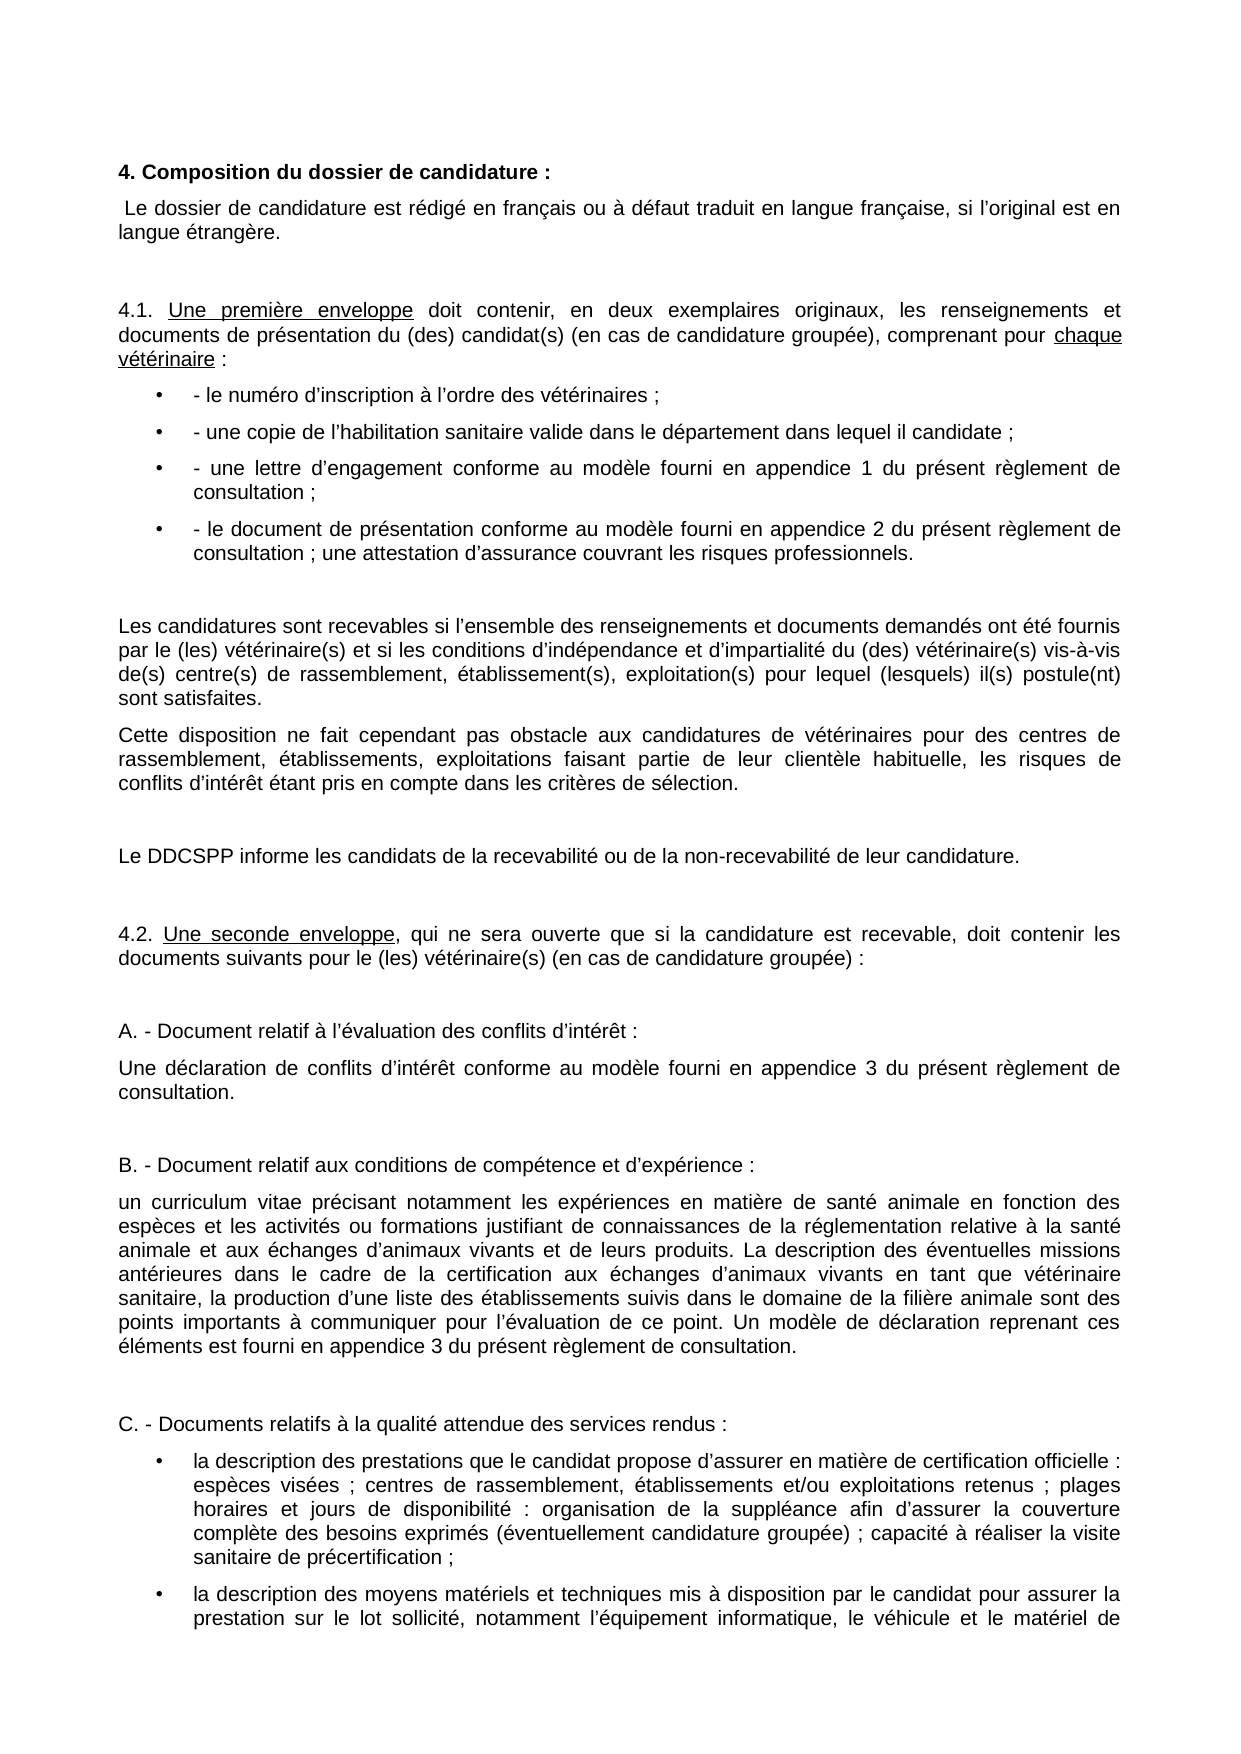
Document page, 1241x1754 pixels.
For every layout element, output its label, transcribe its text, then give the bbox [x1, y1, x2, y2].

text A. - Document relatif à l’évaluation des conflits d’intérêt : [118, 1019, 1122, 1043]
text Le DDCSPP informe les candidats de la recevabilité ou de la non-recevabilité de leur candidature. [118, 844, 1122, 868]
list - le document de présentation conforme au modèle fourni en appendice 2 du présent règlement de consultation ; une attestation d’assurance couvrant les risques professionnels. [156, 517, 1122, 565]
text Cette disposition ne fait cependant pas obstacle aux candidatures de vétérinaires pour des centres de rassemblement, établissements, exploitations faisant partie de leur clientèle habituelle, les risques de conflits d’intérêt étant pris en compte dans les critères de sélection. [118, 723, 1122, 795]
text C. - Documents relatifs à la qualité attendue des services rendus : [118, 1412, 1122, 1436]
text 4. Composition du dossier de candidature : [118, 160, 1122, 184]
text Une déclaration de conflits d’intérêt conforme au modèle fourni en appendice 3 du présent règlement de consultation. [118, 1056, 1122, 1104]
list - le numéro d’inscription à l’ordre des vétérinaires ; [156, 383, 1122, 407]
list - une lettre d’engagement conforme au modèle fourni en appendice 1 du présent règlement de consultation ; [156, 456, 1122, 504]
text Le dossier de candidature est rédigé en français ou à défaut traduit en langue française, si l’original est en langue étrangère. [118, 196, 1122, 244]
list la description des moyens matériels et techniques mis à disposition par le candidat pour assurer la prestation sur le lot sollicité, notamment l’équipement informatique, le véhicule et le matériel de [156, 1582, 1122, 1630]
text Les candidatures sont recevables si l’ensemble des renseignements et documents demandés ont été fournis par le (les) vétérinaire(s) et si les conditions d’indépendance et d’impartialité du (des) vétérinaire(s) vis-à-vis de(s) centre(s) de rassemblement, établissement(s), exploitation(s) pour lequel (lesquels) il(s) postule(nt) sont satisfaites. [118, 614, 1122, 710]
list la description des prestations que le candidat propose d’assurer en matière de certification officielle : espèces visées ; centres de rassemblement, établissements et/ou exploitations retenus ; plages horaires et jours de disponibilité : organisation de la suppléance afin d’assurer la couverture complète des besoins exprimés (éventuellement candidature groupée) ; capacité à réaliser la visite sanitaire de précertification ; [156, 1449, 1122, 1569]
list - une copie de l’habilitation sanitaire valide dans le département dans lequel il candidate ; [156, 420, 1122, 444]
text 4.1. Une première enveloppe doit contenir, en deux exemplaires originaux, les renseignements et documents de présentation du (des) candidat(s) (en cas de candidature groupée), comprenant pour chaque vétérinaire : [118, 298, 1122, 371]
text 4.2. Une seconde enveloppe, qui ne sera ouverte que si la candidature est recevable, doit contenir les documents suivants pour le (les) vétérinaire(s) (en cas de candidature groupée) : [118, 922, 1122, 970]
text un curriculum vitae précisant notamment les expériences en matière de santé animale en fonction des espèces et les activités ou formations justifiant de connaissances de la réglementation relative à la santé animale et aux échanges d’animaux vivants et de leurs produits. La description des éventuelles missions antérieures dans le cadre de la certification aux échanges d’animaux vivants en tant que vétérinaire sanitaire, la production d’une liste des établissements suivis dans le domaine de la filière animale sont des points importants à communiquer pour l’évaluation de ce point. Un modèle de déclaration reprenant ces éléments est fourni en appendice 3 du présent règlement de consultation. [118, 1190, 1122, 1358]
text B. - Document relatif aux conditions de compétence et d’expérience : [118, 1153, 1122, 1177]
